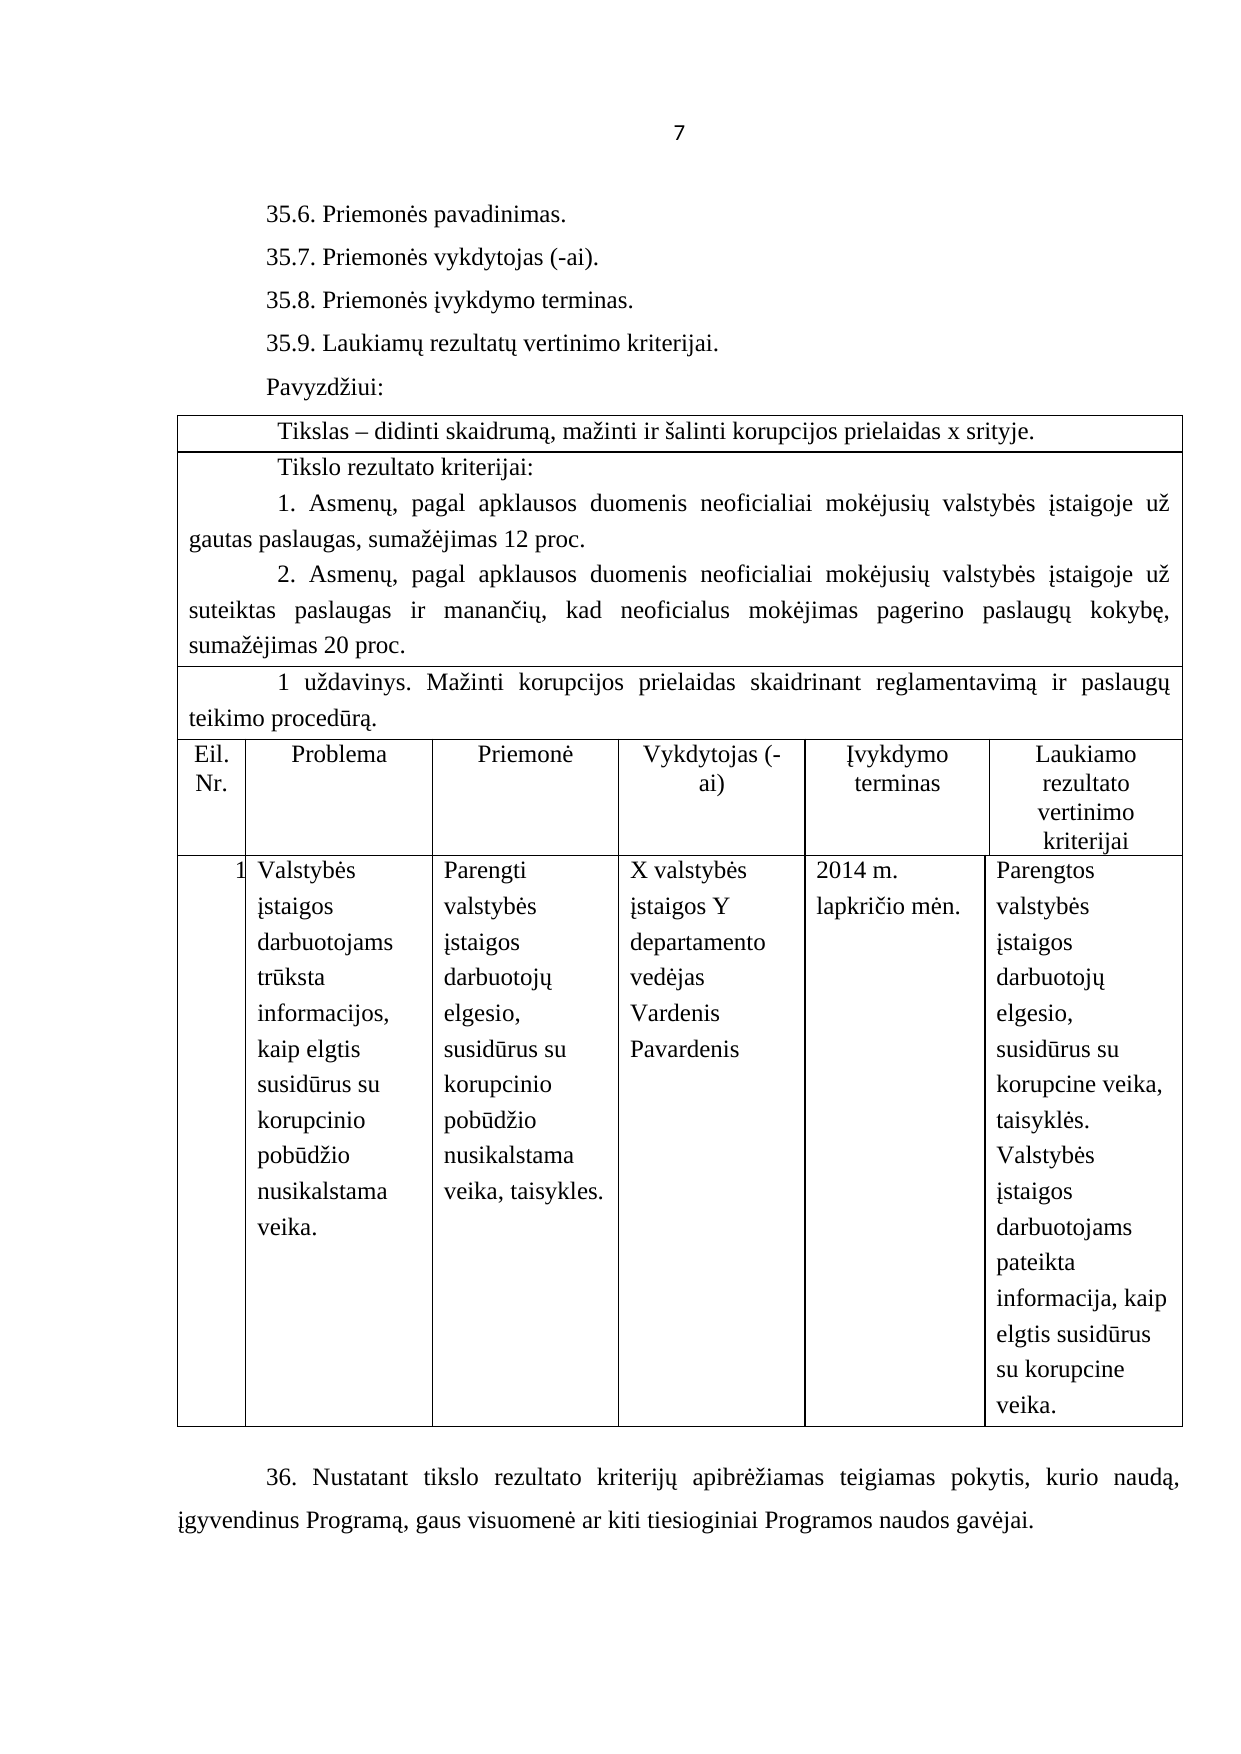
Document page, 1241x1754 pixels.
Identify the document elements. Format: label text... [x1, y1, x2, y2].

text 35.7. Priemonės vykdytojas (-ai). [177, 242, 1181, 271]
text 35.8. Priemonės įvykdymo terminas. [177, 285, 1181, 314]
text Pavyzdžiui: [177, 372, 1181, 400]
text 35.6. Priemonės pavadinimas. [177, 199, 1181, 228]
table_header Tikslas – didinti skaidrumą, mažinti ir šalinti korupcijos prielaidas x srityje. [178, 416, 1182, 451]
table_cell Įvykdymo terminas [806, 740, 989, 854]
table_cell Problema [246, 740, 432, 854]
table_cell Eil. Nr. [178, 740, 245, 854]
table_cell X valstybės įstaigos Y departamento vedėjas Vardenis Pavardenis [619, 856, 804, 1426]
table_cell Tikslo rezultato kriterijai: 1. Asmenų, pagal apklausos duomenis neoficialiai mokėjusių valstybės įstaigoje už gautas paslaugas, sumažėjimas 12 proc. 2. Asmenų, pagal apklausos duomenis neoficialiai mokėjusių valstybės įstaigoje už suteiktas paslaugas ir manančių, kad neoficialus mokėjimas pagerino paslaugų kokybę, sumažėjimas 20 proc. [178, 453, 1182, 666]
text 35.9. Laukiamų rezultatų vertinimo kriterijai. [177, 328, 1181, 357]
table_cell Laukiamo rezultato vertinimo kriterijai [990, 740, 1182, 854]
text 36. Nustatant tikslo rezultato kriterijų apibrėžiamas teigiamas pokytis, kurio naudą, įgyvendinus Programą, gaus visuomenė ar kiti tiesioginiai Programos naudos gavėjai. [177, 1462, 1181, 1534]
table_cell 1 [178, 856, 245, 1426]
table_cell Parengtos valstybės įstaigos darbuotojų elgesio, susidūrus su korupcine veika, taisyklės. Valstybės įstaigos darbuotojams pateikta informacija, kaip elgtis susidūrus su korupcine veika. [986, 856, 1182, 1426]
table_cell Vykdytojas (-ai) [619, 740, 804, 854]
table_cell 2014 m. lapkričio mėn. [806, 856, 984, 1426]
table_cell Valstybės įstaigos darbuotojams trūksta informacijos, kaip elgtis susidūrus su korupcinio pobūdžio nusikalstama veika. [246, 856, 432, 1426]
table_cell Priemonė [433, 740, 618, 854]
table_cell Parengti valstybės įstaigos darbuotojų elgesio, susidūrus su korupcinio pobūdžio nusikalstama veika, taisykles. [433, 856, 618, 1426]
table_cell 1 uždavinys. Mažinti korupcijos prielaidas skaidrinant reglamentavimą ir paslaugų teikimo procedūrą. [178, 667, 1182, 738]
